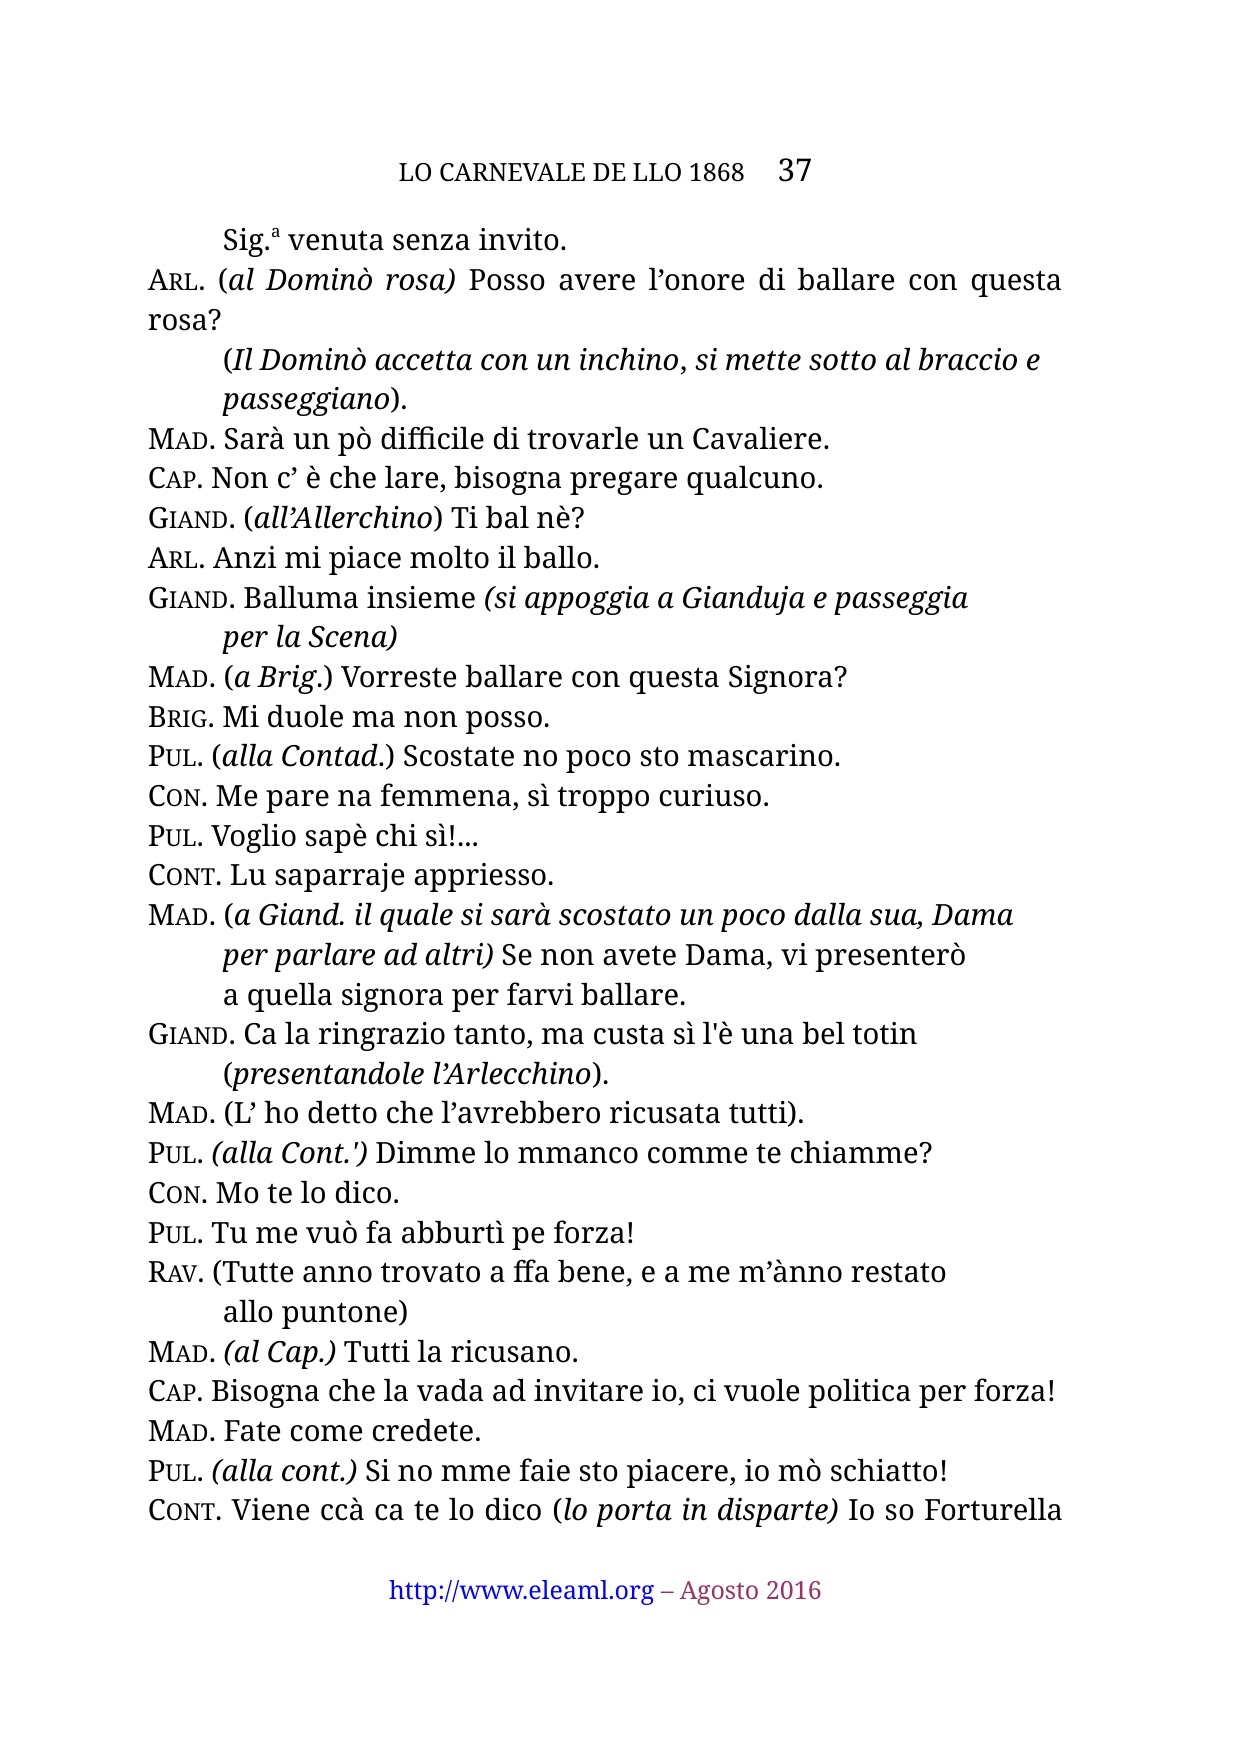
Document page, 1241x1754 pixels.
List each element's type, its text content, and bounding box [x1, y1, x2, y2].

text Pul. (alla cont.) Si no mme faie sto piacere, io mò schiatto! [148, 1450, 1063, 1490]
text Mad. Fate come credete. [148, 1410, 1063, 1450]
text Pul. Tu me vuò fa abburtì pe forza! [148, 1212, 1063, 1252]
text Giand. (all’Allerchino) Ti bal nè? [148, 497, 1063, 537]
text Sig.a venuta senza invito. [223, 220, 1063, 259]
text Giand. Balluma insieme (si appoggia a Gianduja e passeggia [148, 577, 1063, 617]
text allo puntone) [223, 1291, 1063, 1331]
text Cont. Viene ccà ca te lo dico (lo porta in disparte) Io so Forturella [148, 1490, 1063, 1529]
text Cap. Bisogna che la vada ad invitare io, ci vuole politica per forza! [148, 1371, 1063, 1410]
text Giand. Ca la ringrazio tanto, ma custa sì l'è una bel totin [148, 1013, 1063, 1053]
text Pul. Voglio sapè chi sì!... [148, 815, 1063, 855]
text Mad. (L’ ho detto che l’avrebbero ricusata tutti). [148, 1093, 1063, 1132]
text Pul. (alla Contad.) Scostate no poco sto mascarino. [148, 736, 1063, 775]
text Mad. (a Giand. il quale si sarà scostato un poco dalla sua, Dama [148, 894, 1063, 934]
text Cap. Non c’ è che lare, bisogna pregare qualcuno. [148, 458, 1063, 497]
text per parlare ad altri) Se non avete Dama, vi presenterò [223, 934, 1063, 974]
text per la Scena) [223, 617, 1063, 656]
text (presentandole l’Arlecchino). [223, 1053, 1063, 1093]
text Mad. (a Brig.) Vorreste ballare con questa Signora? [148, 656, 1063, 696]
text Arl. Anzi mi piace molto il ballo. [148, 537, 1063, 577]
text Brig. Mi duole ma non posso. [148, 696, 1063, 736]
text (Il Dominò accetta con un inchino, si mette sotto al braccio e passeggiano). [223, 339, 1063, 418]
text Rav. (Tutte anno trovato a ffa bene, e a me m’ànno restato [148, 1252, 1063, 1291]
text Con. Mo te lo dico. [148, 1172, 1063, 1212]
text Mad. (al Cap.) Tutti la ricusano. [148, 1331, 1063, 1371]
text Pul. (alla Cont.') Dimme lo mmanco comme te chiamme? [148, 1132, 1063, 1172]
text Arl. (al Dominò rosa) Posso avere l’onore di ballare con questa rosa? [148, 259, 1063, 339]
text Mad. Sarà un pò difficile di trovarle un Cavaliere. [148, 418, 1063, 458]
text Con. Me pare na femmena, sì troppo curiuso. [148, 775, 1063, 815]
text Cont. Lu saparraje appriesso. [148, 855, 1063, 894]
text a quella signora per farvi ballare. [223, 974, 1063, 1013]
